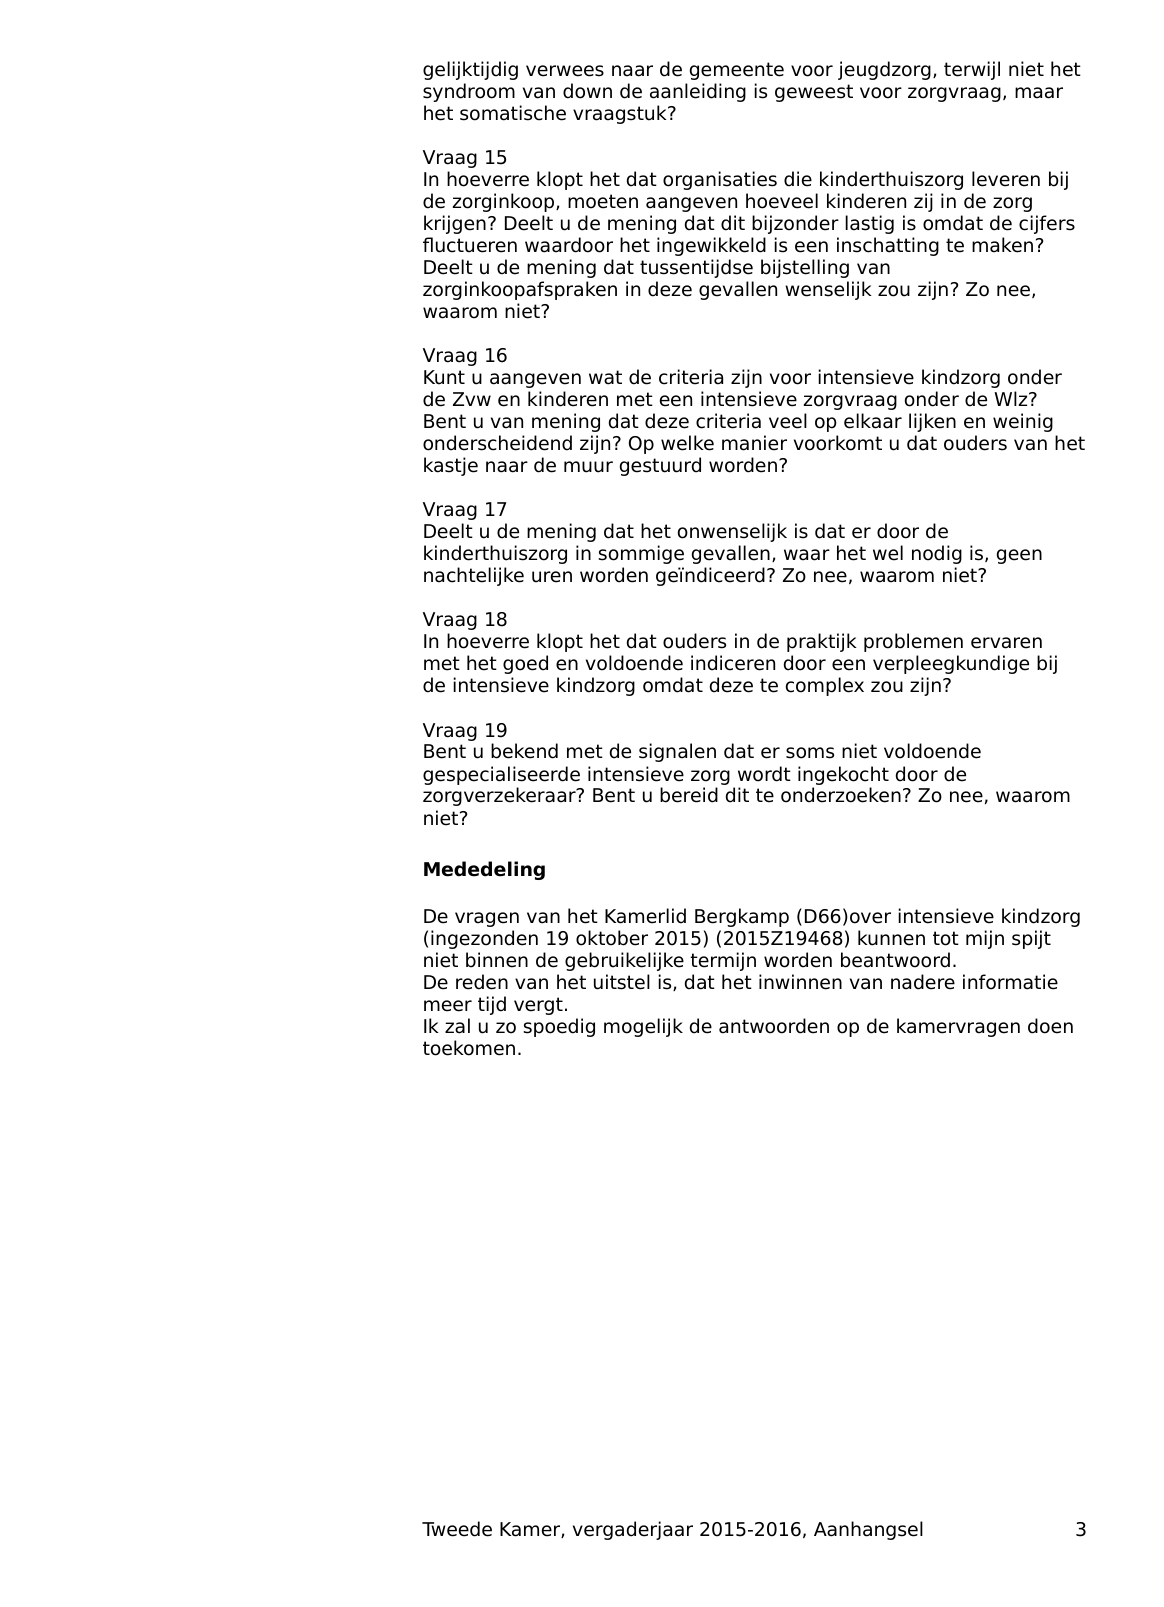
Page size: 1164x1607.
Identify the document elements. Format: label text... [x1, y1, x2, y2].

text Vraag 18 [422, 609, 1087, 631]
text Deelt u de mening dat het onwenselijk is dat er door de kinderthuiszorg in sommige gevallen, waar het wel nodig is, geen nachtelijke uren worden geïndiceerd? Zo nee, waarom niet? [422, 521, 1087, 587]
text gelijktijdig verwees naar de gemeente voor jeugdzorg, terwijl niet het syndroom van down de aanleiding is geweest voor zorgvraag, maar het somatische vraagstuk? [422, 59, 1087, 125]
text Vraag 16 [422, 345, 1087, 367]
text In hoeverre klopt het dat organisaties die kinderthuiszorg leveren bij de zorginkoop, moeten aangeven hoeveel kinderen zij in de zorg krijgen? Deelt u de mening dat dit bijzonder lastig is omdat de cijfers fluctueren waardoor het ingewikkeld is een inschatting te maken? Deelt u de mening dat tussentijdse bijstelling van zorginkoopafspraken in deze gevallen wenselijk zou zijn? Zo nee, waarom niet? [422, 169, 1087, 323]
text Kunt u aangeven wat de criteria zijn voor intensieve kindzorg onder de Zvw en kinderen met een intensieve zorgvraag onder de Wlz? Bent u van mening dat deze criteria veel op elkaar lijken en weinig onderscheidend zijn? Op welke manier voorkomt u dat ouders van het kastje naar de muur gestuurd worden? [422, 367, 1087, 477]
text Vraag 15 [422, 147, 1087, 169]
text Vraag 19 [422, 719, 1087, 741]
text In hoeverre klopt het dat ouders in de praktijk problemen ervaren met het goed en voldoende indiceren door een verpleegkundige bij de intensieve kindzorg omdat deze te complex zou zijn? [422, 631, 1087, 697]
text Vraag 17 [422, 499, 1087, 521]
text Bent u bekend met de signalen dat er soms niet voldoende gespecialiseerde intensieve zorg wordt ingekocht door de zorgverzekeraar? Bent u bereid dit te onderzoeken? Zo nee, waarom niet? [422, 741, 1087, 829]
text Ik zal u zo spoedig mogelijk de antwoorden op de kamervragen doen toekomen. [422, 1016, 1087, 1060]
text De vragen van het Kamerlid Bergkamp (D66)over intensieve kindzorg (ingezonden 19 oktober 2015) (2015Z19468) kunnen tot mijn spijt niet binnen de gebruikelijke termijn worden beantwoord. [422, 906, 1087, 972]
subtitle Mededeling [422, 859, 1087, 881]
text De reden van het uitstel is, dat het inwinnen van nadere informatie meer tijd vergt. [422, 972, 1087, 1016]
